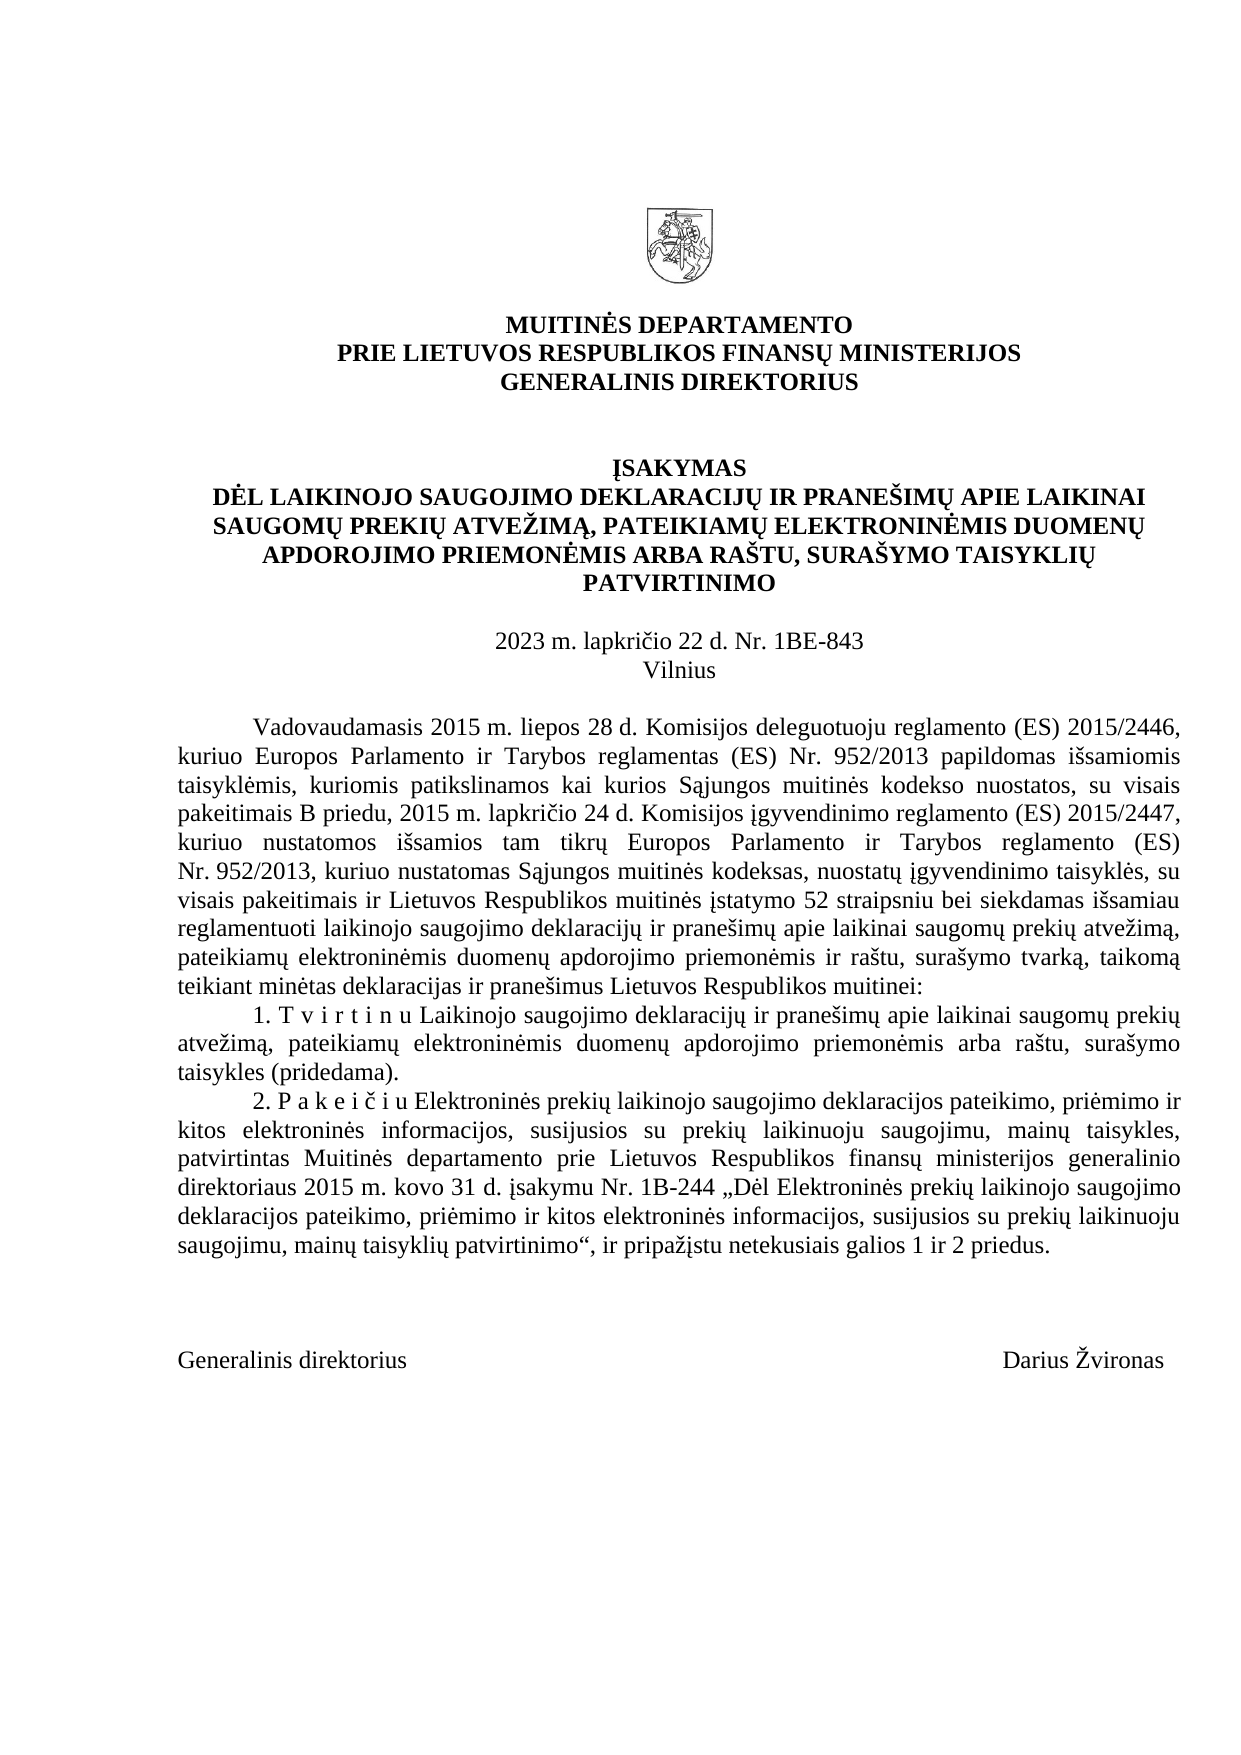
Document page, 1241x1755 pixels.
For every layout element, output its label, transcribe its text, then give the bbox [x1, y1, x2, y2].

subtitle Vilnius [177, 655, 1181, 683]
text DĖL LAIKINOJO SAUGOJIMO DEKLARACIJŲ IR PRANEŠIMŲ APIE LAIKINAI SAUGOMŲ PREKIŲ ATVEŽIMĄ, PATEIKIAMŲ ELEKTRONINĖMIS DUOMENŲ APDOROJIMO PRIEMONĖMIS ARBA RAŠTU, SURAŠYMO TAISYKLIŲ PATVIRTINIMO [177, 482, 1181, 597]
text Vadovaudamasis 2015 m. liepos 28 d. Komisijos deleguotuoju reglamento (ES) 2015/2446, kuriuo Europos Parlamento ir Tarybos reglamentas (ES) Nr. 952/2013 papildomas išsamiomis taisyklėmis, kuriomis patikslinamos kai kurios Sąjungos muitinės kodekso nuostatos, su visais pakeitimais B priedu, 2015 m. lapkričio 24 d. Komisijos įgyvendinimo reglamento (ES) 2015/2447, kuriuo nustatomos išsamios tam tikrų Europos Parlamento ir Tarybos reglamento (ES) Nr. 952/2013, kuriuo nustatomas Sąjungos muitinės kodeksas, nuostatų įgyvendinimo taisyklės, su visais pakeitimais ir Lietuvos Respublikos muitinės įstatymo 52 straipsniu bei siekdamas išsamiau reglamentuoti laikinojo saugojimo deklaracijų ir pranešimų apie laikinai saugomų prekių atvežimą, pateikiamų elektroninėmis duomenų apdorojimo priemonėmis ir raštu, surašymo tvarką, taikomą teikiant minėtas deklaracijas ir pranešimus Lietuvos Respublikos muitinei: [177, 712, 1181, 1000]
text Generalinis direktorius Darius Žvironas [177, 1345, 1181, 1373]
text ĮSAKYMAS [177, 453, 1181, 482]
text GENERALINIS DIREKTORIUS [177, 367, 1181, 396]
text PRIE LIETUVOS RESPUBLIKOS FINANSŲ MINISTERIJOS [177, 338, 1181, 367]
text 2023 m. lapkričio 22 d. Nr. 1BE-843 [177, 626, 1181, 655]
text 2. P a k e i č i u Elektroninės prekių laikinojo saugojimo deklaracijos pateikimo, priėmimo ir kitos elektroninės informacijos, susijusios su prekių laikinuoju saugojimu, mainų taisykles, patvirtintas Muitinės departamento prie Lietuvos Respublikos finansų ministerijos generalinio direktoriaus 2015 m. kovo 31 d. įsakymu Nr. 1B-244 „Dėl Elektroninės prekių laikinojo saugojimo deklaracijos pateikimo, priėmimo ir kitos elektroninės informacijos, susijusios su prekių laikinuoju saugojimu, mainų taisyklių patvirtinimo“, ir pripažįstu netekusiais galios 1 ir 2 priedus. [177, 1086, 1181, 1258]
text MUITINĖS DEPARTAMENTO [177, 310, 1181, 338]
text 1. T v i r t i n u Laikinojo saugojimo deklaracijų ir pranešimų apie laikinai saugomų prekių atvežimą, pateikiamų elektroninėmis duomenų apdorojimo priemonėmis arba raštu, surašymo taisykles (pridedama). [177, 1000, 1181, 1086]
